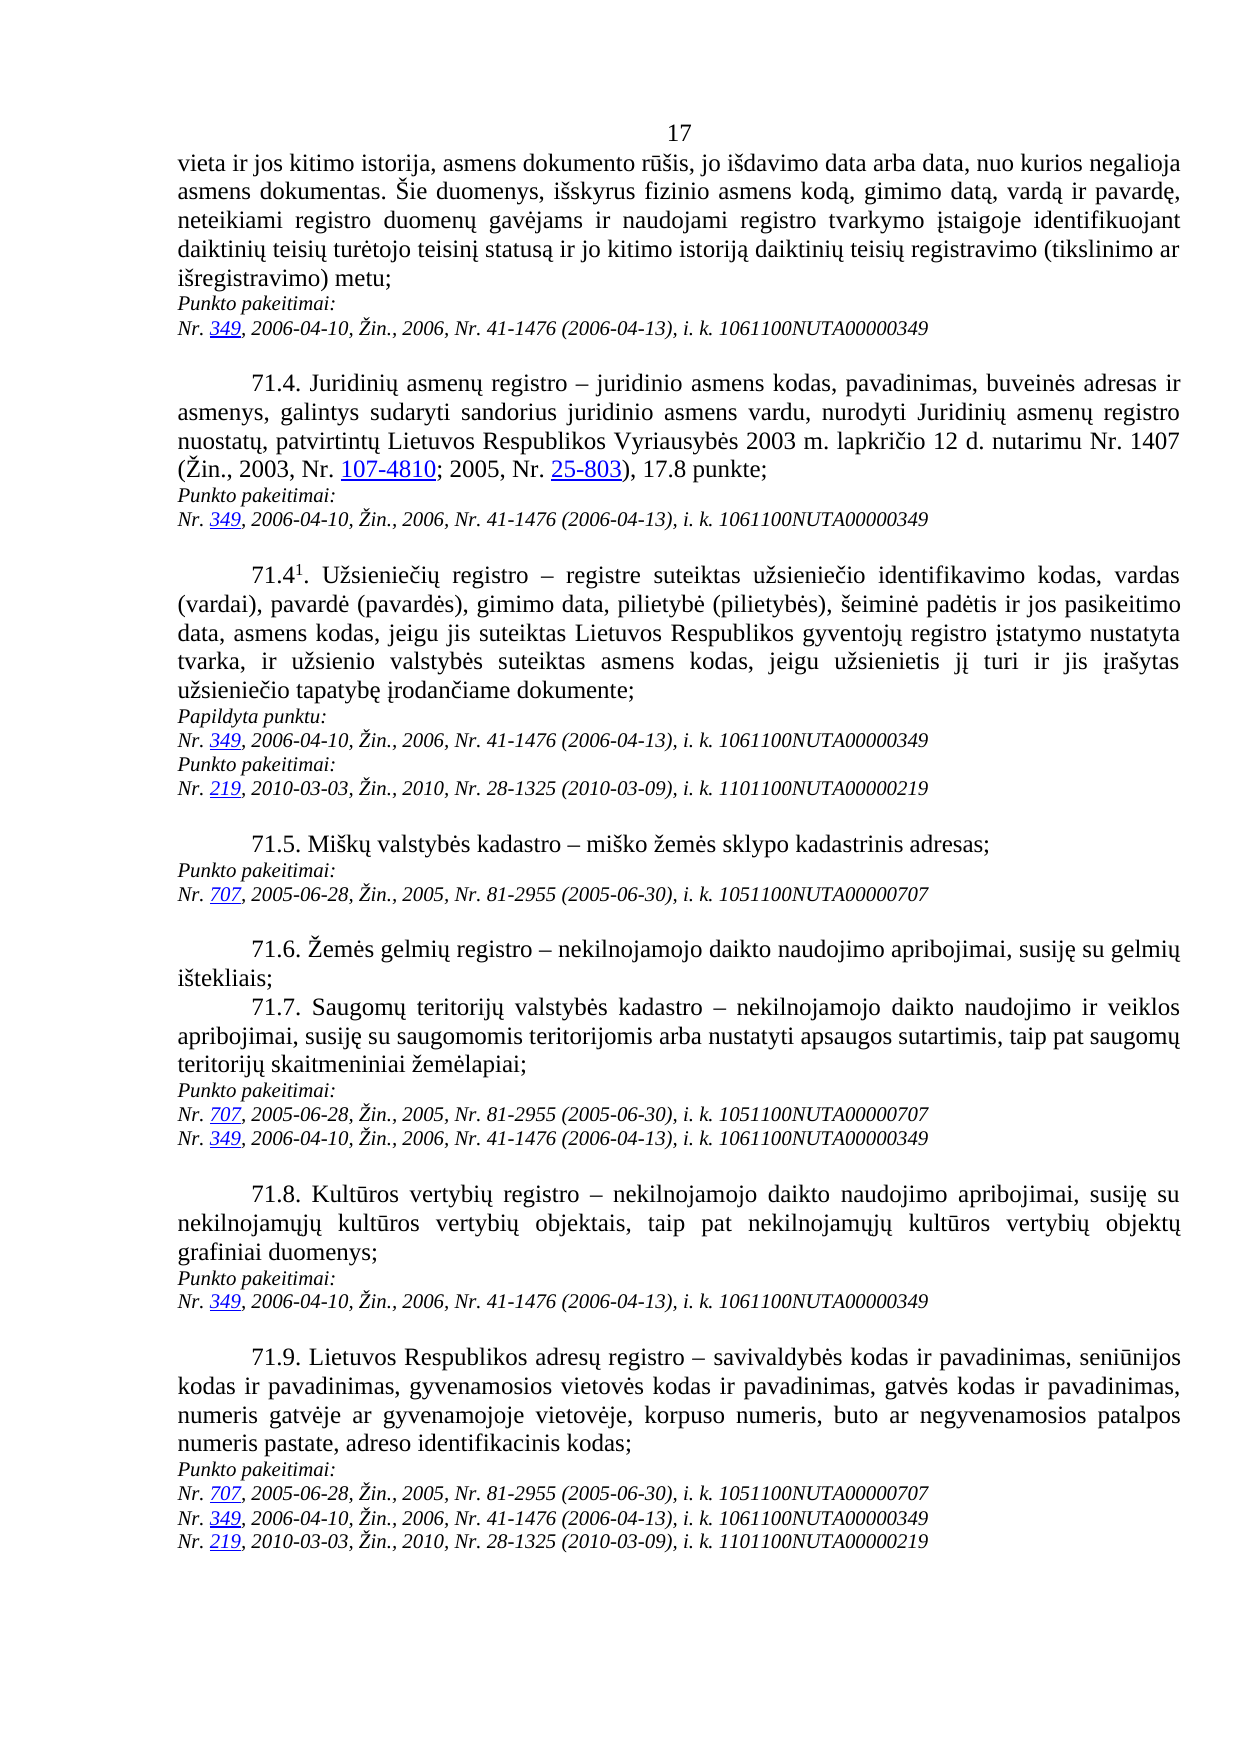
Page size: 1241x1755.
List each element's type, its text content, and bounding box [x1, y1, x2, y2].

text Nr. 349, 2006-04-10, Žin., 2006, Nr. 41-1476 (2006-04-13), i. k. 1061100NUTA00000349 [177, 1126, 1181, 1150]
text Punkto pakeitimai: [177, 291, 1181, 315]
text Nr. 219, 2010-03-03, Žin., 2010, Nr. 28-1325 (2010-03-09), i. k. 1101100NUTA00000219 [177, 776, 1181, 800]
text Punkto pakeitimai: [177, 483, 1181, 507]
text 71.8. Kultūros vertybių registro – nekilnojamojo daikto naudojimo apribojimai, susiję su nekilnojamųjų kultūros vertybių objektais, taip pat nekilnojamųjų kultūros vertybių objektų grafiniai duomenys; [177, 1179, 1181, 1265]
text Papildyta punktu: [177, 704, 1181, 728]
text 71.4. Juridinių asmenų registro – juridinio asmens kodas, pavadinimas, buveinės adresas ir asmenys, galintys sudaryti sandorius juridinio asmens vardu, nurodyti Juridinių asmenų registro nuostatų, patvirtintų Lietuvos Respublikos Vyriausybės 2003 m. lapkričio 12 d. nutarimu Nr. 1407 (Žin., 2003, Nr. 107-4810; 2005, Nr. 25-803), 17.8 punkte; [177, 368, 1181, 483]
text Punkto pakeitimai: [177, 752, 1181, 776]
text Nr. 349, 2006-04-10, Žin., 2006, Nr. 41-1476 (2006-04-13), i. k. 1061100NUTA00000349 [177, 315, 1181, 339]
text 71.6. Žemės gelmių registro – nekilnojamojo daikto naudojimo apribojimai, susiję su gelmių ištekliais; [177, 934, 1181, 992]
text Punkto pakeitimai: [177, 858, 1181, 882]
text 71.41. Užsieniečių registro – registre suteiktas užsieniečio identifikavimo kodas, vardas (vardai), pavardė (pavardės), gimimo data, pilietybė (pilietybės), šeiminė padėtis ir jos pasikeitimo data, asmens kodas, jeigu jis suteiktas Lietuvos Respublikos gyventojų registro įstatymo nustatyta tvarka, ir užsienio valstybės suteiktas asmens kodas, jeigu užsienietis jį turi ir jis įrašytas užsieniečio tapatybę įrodančiame dokumente; [177, 560, 1181, 704]
text Nr. 707, 2005-06-28, Žin., 2005, Nr. 81-2955 (2005-06-30), i. k. 1051100NUTA00000707 [177, 882, 1181, 906]
text Nr. 349, 2006-04-10, Žin., 2006, Nr. 41-1476 (2006-04-13), i. k. 1061100NUTA00000349 [177, 507, 1181, 531]
text Nr. 707, 2005-06-28, Žin., 2005, Nr. 81-2955 (2005-06-30), i. k. 1051100NUTA00000707 [177, 1481, 1181, 1505]
text Nr. 219, 2010-03-03, Žin., 2010, Nr. 28-1325 (2010-03-09), i. k. 1101100NUTA00000219 [177, 1529, 1181, 1553]
text 71.9. Lietuvos Respublikos adresų registro – savivaldybės kodas ir pavadinimas, seniūnijos kodas ir pavadinimas, gyvenamosios vietovės kodas ir pavadinimas, gatvės kodas ir pavadinimas, numeris gatvėje ar gyvenamojoje vietovėje, korpuso numeris, buto ar negyvenamosios patalpos numeris pastate, adreso identifikacinis kodas; [177, 1342, 1181, 1457]
text Punkto pakeitimai: [177, 1078, 1181, 1102]
text Punkto pakeitimai: [177, 1265, 1181, 1289]
text Nr. 349, 2006-04-10, Žin., 2006, Nr. 41-1476 (2006-04-13), i. k. 1061100NUTA00000349 [177, 1289, 1181, 1313]
text Punkto pakeitimai: [177, 1457, 1181, 1481]
text Nr. 349, 2006-04-10, Žin., 2006, Nr. 41-1476 (2006-04-13), i. k. 1061100NUTA00000349 [177, 1505, 1181, 1529]
text Nr. 707, 2005-06-28, Žin., 2005, Nr. 81-2955 (2005-06-30), i. k. 1051100NUTA00000707 [177, 1102, 1181, 1126]
text vieta ir jos kitimo istorija, asmens dokumento rūšis, jo išdavimo data arba data, nuo kurios negalioja asmens dokumentas. Šie duomenys, išskyrus fizinio asmens kodą, gimimo datą, vardą ir pavardę, neteikiami registro duomenų gavėjams ir naudojami registro tvarkymo įstaigoje identifikuojant daiktinių teisių turėtojo teisinį statusą ir jo kitimo istoriją daiktinių teisių registravimo (tikslinimo ar išregistravimo) metu; [177, 148, 1181, 291]
text 71.7. Saugomų teritorijų valstybės kadastro – nekilnojamojo daikto naudojimo ir veiklos apribojimai, susiję su saugomomis teritorijomis arba nustatyti apsaugos sutartimis, taip pat saugomų teritorijų skaitmeniniai žemėlapiai; [177, 992, 1181, 1078]
text 71.5. Miškų valstybės kadastro – miško žemės sklypo kadastrinis adresas; [177, 829, 1181, 858]
text Nr. 349, 2006-04-10, Žin., 2006, Nr. 41-1476 (2006-04-13), i. k. 1061100NUTA00000349 [177, 728, 1181, 752]
